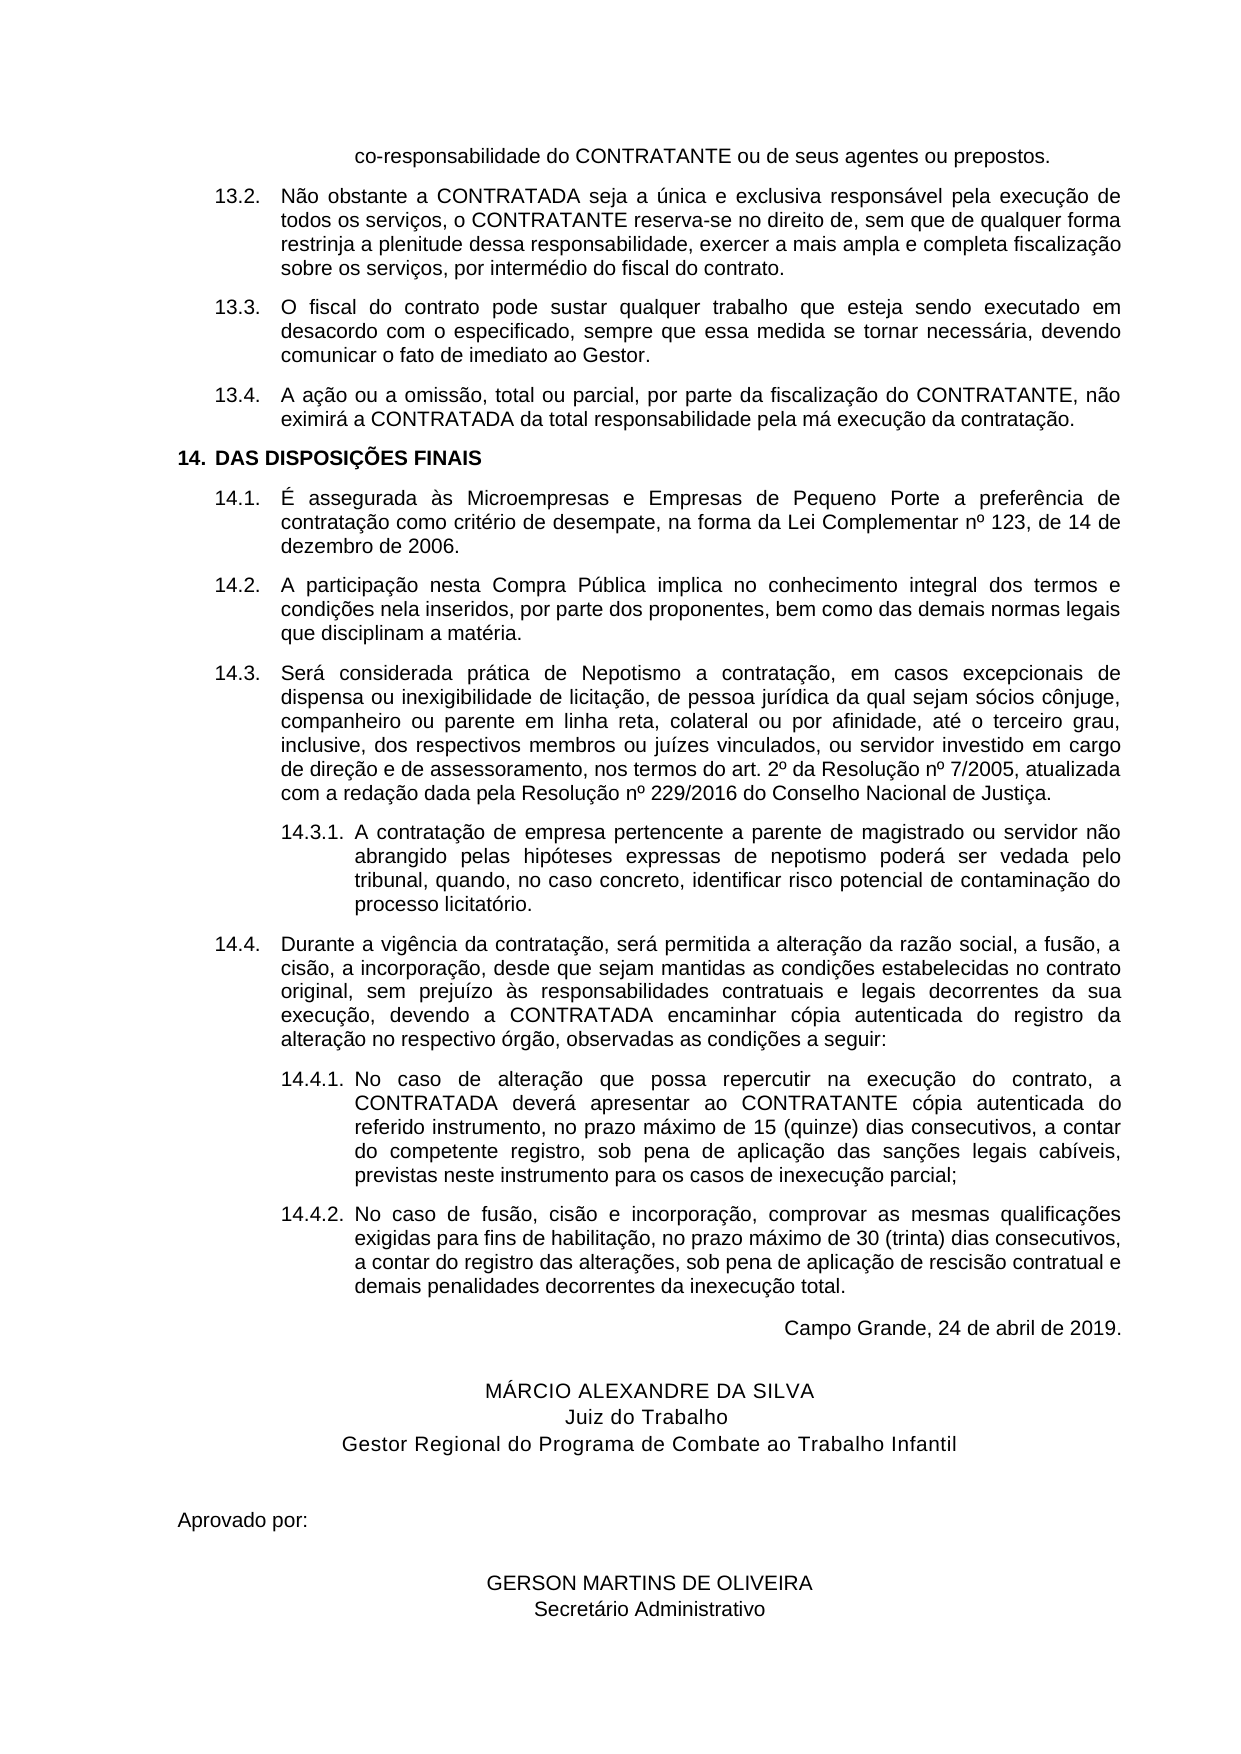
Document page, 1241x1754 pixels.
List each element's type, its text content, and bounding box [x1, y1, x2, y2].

list No caso de alteração que possa repercutir na execução do contrato, a CONTRATADA deverá apresentar ao CONTRATANTE cópia autenticada do referido instrumento, no prazo máximo de 15 (quinze) dias consecutivos, a contar do competente registro, sob pena de aplicação das sanções legais cabíveis, previstas neste instrumento para os casos de inexecução parcial; [281, 1067, 1122, 1187]
list O fiscal do contrato pode sustar qualquer trabalho que esteja sendo executado em desacordo com o especificado, sempre que essa medida se tornar necessária, devendo comunicar o fato de imediato ao Gestor. [214, 295, 1122, 367]
list Não obstante a CONTRATADA seja a única e exclusiva responsável pela execução de todos os serviços, o CONTRATANTE reserva-se no direito de, sem que de qualquer forma restrinja a plenitude dessa responsabilidade, exercer a mais ampla e completa fiscalização sobre os serviços, por intermédio do fiscal do contrato. [214, 183, 1122, 279]
text MÁRCIO ALEXANDRE DA SILVA [177, 1379, 1122, 1403]
text Gestor Regional do Programa de Combate ao Trabalho Infantil [177, 1430, 1122, 1457]
list É assegurada às Microempresas e Empresas de Pequeno Porte a preferência de contratação como critério de desempate, na forma da Lei Complementar nº 123, de 14 de dezembro de 2006. [214, 486, 1122, 557]
list A contratação de empresa pertencente a parente de magistrado ou servidor não abrangido pelas hipóteses expressas de nepotismo poderá ser vedada pelo tribunal, quando, no caso concreto, identificar risco potencial de contaminação do processo licitatório. [281, 820, 1122, 916]
text Campo Grande, 24 de abril de 2019. [177, 1316, 1122, 1340]
list Durante a vigência da contratação, será permitida a alteração da razão social, a fusão, a cisão, a incorporação, desde que sejam mantidas as condições estabelecidas no contrato original, sem prejuízo às responsabilidades contratuais e legais decorrentes da sua execução, devendo a CONTRATADA encaminhar cópia autenticada do registro da alteração no respectivo órgão, observadas as condições a seguir: [214, 931, 1122, 1051]
list No caso de fusão, cisão e incorporação, comprovar as mesmas qualificações exigidas para fins de habilitação, no prazo máximo de 30 (trinta) dias consecutivos, a contar do registro das alterações, sob pena de aplicação de rescisão contratual e demais penalidades decorrentes da inexecução total. [281, 1202, 1122, 1298]
list A participação nesta Compra Pública implica no conhecimento integral dos termos e condições nela inseridos, por parte dos proponentes, bem como das demais normas legais que disciplinam a matéria. [214, 573, 1122, 645]
text GERSON MARTINS DE OLIVEIRA [177, 1574, 1122, 1594]
text Juiz do Trabalho [177, 1403, 1122, 1430]
text Aprovado por: [177, 1511, 1122, 1532]
list A ação ou a omissão, total ou parcial, por parte da fiscalização do CONTRATANTE, não eximirá a CONTRATADA da total responsabilidade pela má execução da contratação. [214, 382, 1122, 430]
text Secretário Administrativo [177, 1594, 1122, 1622]
list Será considerada prática de Nepotismo a contratação, em casos excepcionais de dispensa ou inexigibilidade de licitação, de pessoa jurídica da qual sejam sócios cônjuge, companheiro ou parente em linha reta, colateral ou por afinidade, até o terceiro grau, inclusive, dos respectivos membros ou juízes vinculados, ou servidor investido em cargo de direção e de assessoramento, nos termos do art. 2º da Resolução nº 7/2005, atualizada com a redação dada pela Resolução nº 229/2016 do Conselho Nacional de Justiça. [214, 661, 1122, 804]
list DAS DISPOSIÇÕES FINAIS [177, 446, 1122, 470]
list co-responsabilidade do CONTRATANTE ou de seus agentes ou prepostos. [281, 144, 1122, 168]
